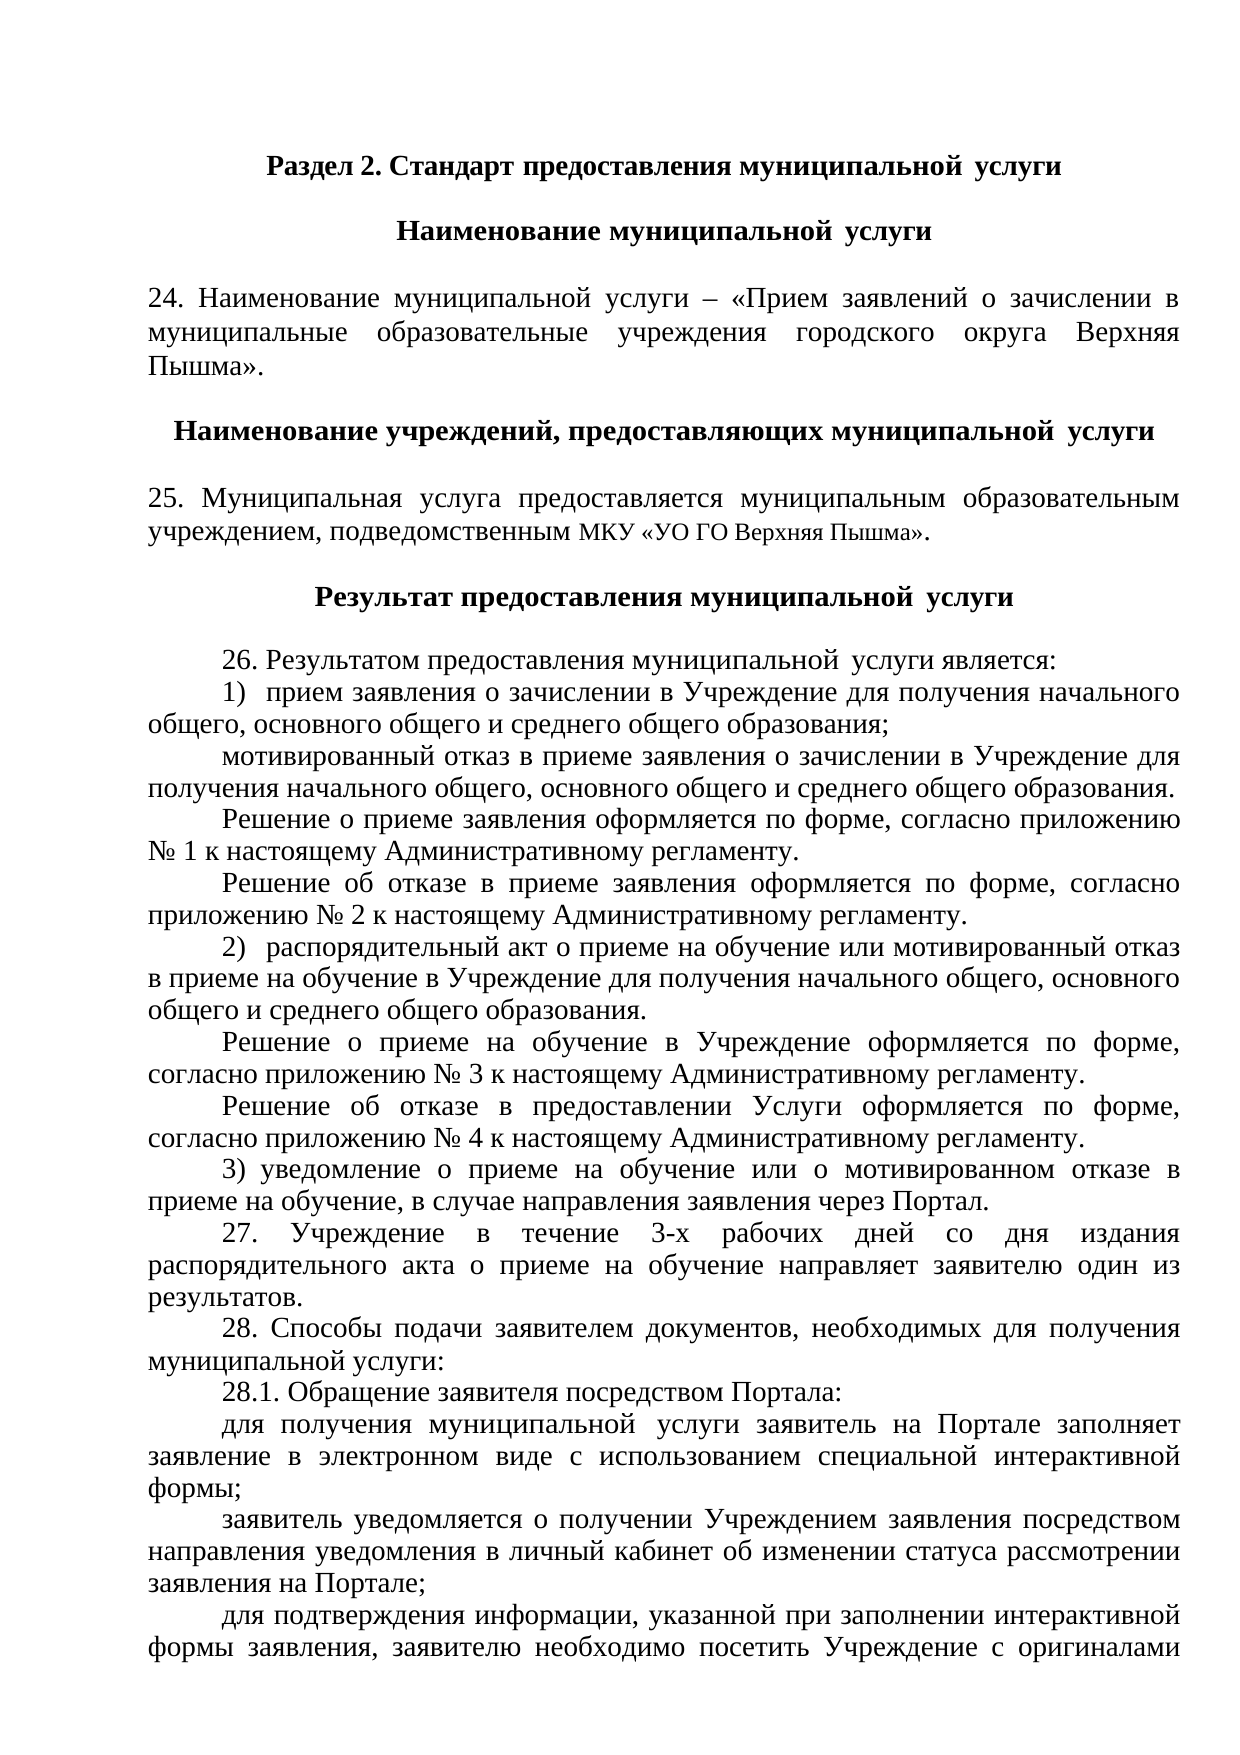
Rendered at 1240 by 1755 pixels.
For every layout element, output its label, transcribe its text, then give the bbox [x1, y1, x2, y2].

list уведомление о приеме на обучение или о мотивированном отказе в приеме на обучение, в случае направления заявления через Портал. [148, 1153, 1181, 1217]
list прием заявления о зачислении в Учреждение для получения начального общего, основного общего и среднего общего образования; [148, 676, 1181, 739]
subtitle Наименование учреждений, предоставляющих муниципальной услуги [148, 415, 1181, 446]
text для подтверждения информации, указанной при заполнении интерактивной формы заявления, заявителю необходимо посетить Учреждение с оригиналами [148, 1599, 1181, 1663]
text 28.1. Обращение заявителя посредством Портала: [148, 1376, 1181, 1408]
text Решение о приеме на обучение в Учреждение оформляется по форме, согласно приложению № 3 к настоящему Административному регламенту. [148, 1026, 1181, 1090]
text 24. Наименование муниципальной услуги – «Прием заявлений о зачислении в муниципальные образовательные учреждения городского округа Верхняя Пышма». [148, 281, 1181, 381]
text для получения муниципальной услуги заявитель на Портале заполняет заявление в электронном виде с использованием специальной интерактивной формы; [148, 1408, 1181, 1503]
text 26. Результатом предоставления муниципальной услуги является: [148, 644, 1181, 676]
text мотивированный отказ в приеме заявления о зачислении в Учреждение для получения начального общего, основного общего и среднего общего образования. [148, 739, 1181, 803]
subtitle Раздел 2. Стандарт предоставления муниципальной услуги [148, 150, 1181, 182]
subtitle Наименование муниципальной услуги [148, 215, 1181, 247]
list распорядительный акт о приеме на обучение или мотивированный отказ в приеме на обучение в Учреждение для получения начального общего, основного общего и среднего общего образования. [148, 931, 1181, 1026]
text 28. Способы подачи заявителем документов, необходимых для получения муниципальной услуги: [148, 1312, 1181, 1376]
text Решение об отказе в предоставлении Услуги оформляется по форме, согласно приложению № 4 к настоящему Административному регламенту. [148, 1090, 1181, 1153]
subtitle Результат предоставления муниципальной услуги [148, 581, 1181, 612]
text Решение о приеме заявления оформляется по форме, согласно приложению № 1 к настоящему Административному регламенту. [148, 803, 1181, 867]
text Решение об отказе в приеме заявления оформляется по форме, согласно приложению № 2 к настоящему Административному регламенту. [148, 867, 1181, 931]
text 25. Муниципальная услуга предоставляется муниципальным образовательным учреждением, подведомственным МКУ «УО ГО Верхняя Пышма». [148, 480, 1181, 547]
text 27. Учреждение в течение 3-х рабочих дней со дня издания распорядительного акта о приеме на обучение направляет заявителю один из результатов. [148, 1217, 1181, 1312]
text заявитель уведомляется о получении Учреждением заявления посредством направления уведомления в личный кабинет об изменении статуса рассмотрении заявления на Портале; [148, 1503, 1181, 1599]
